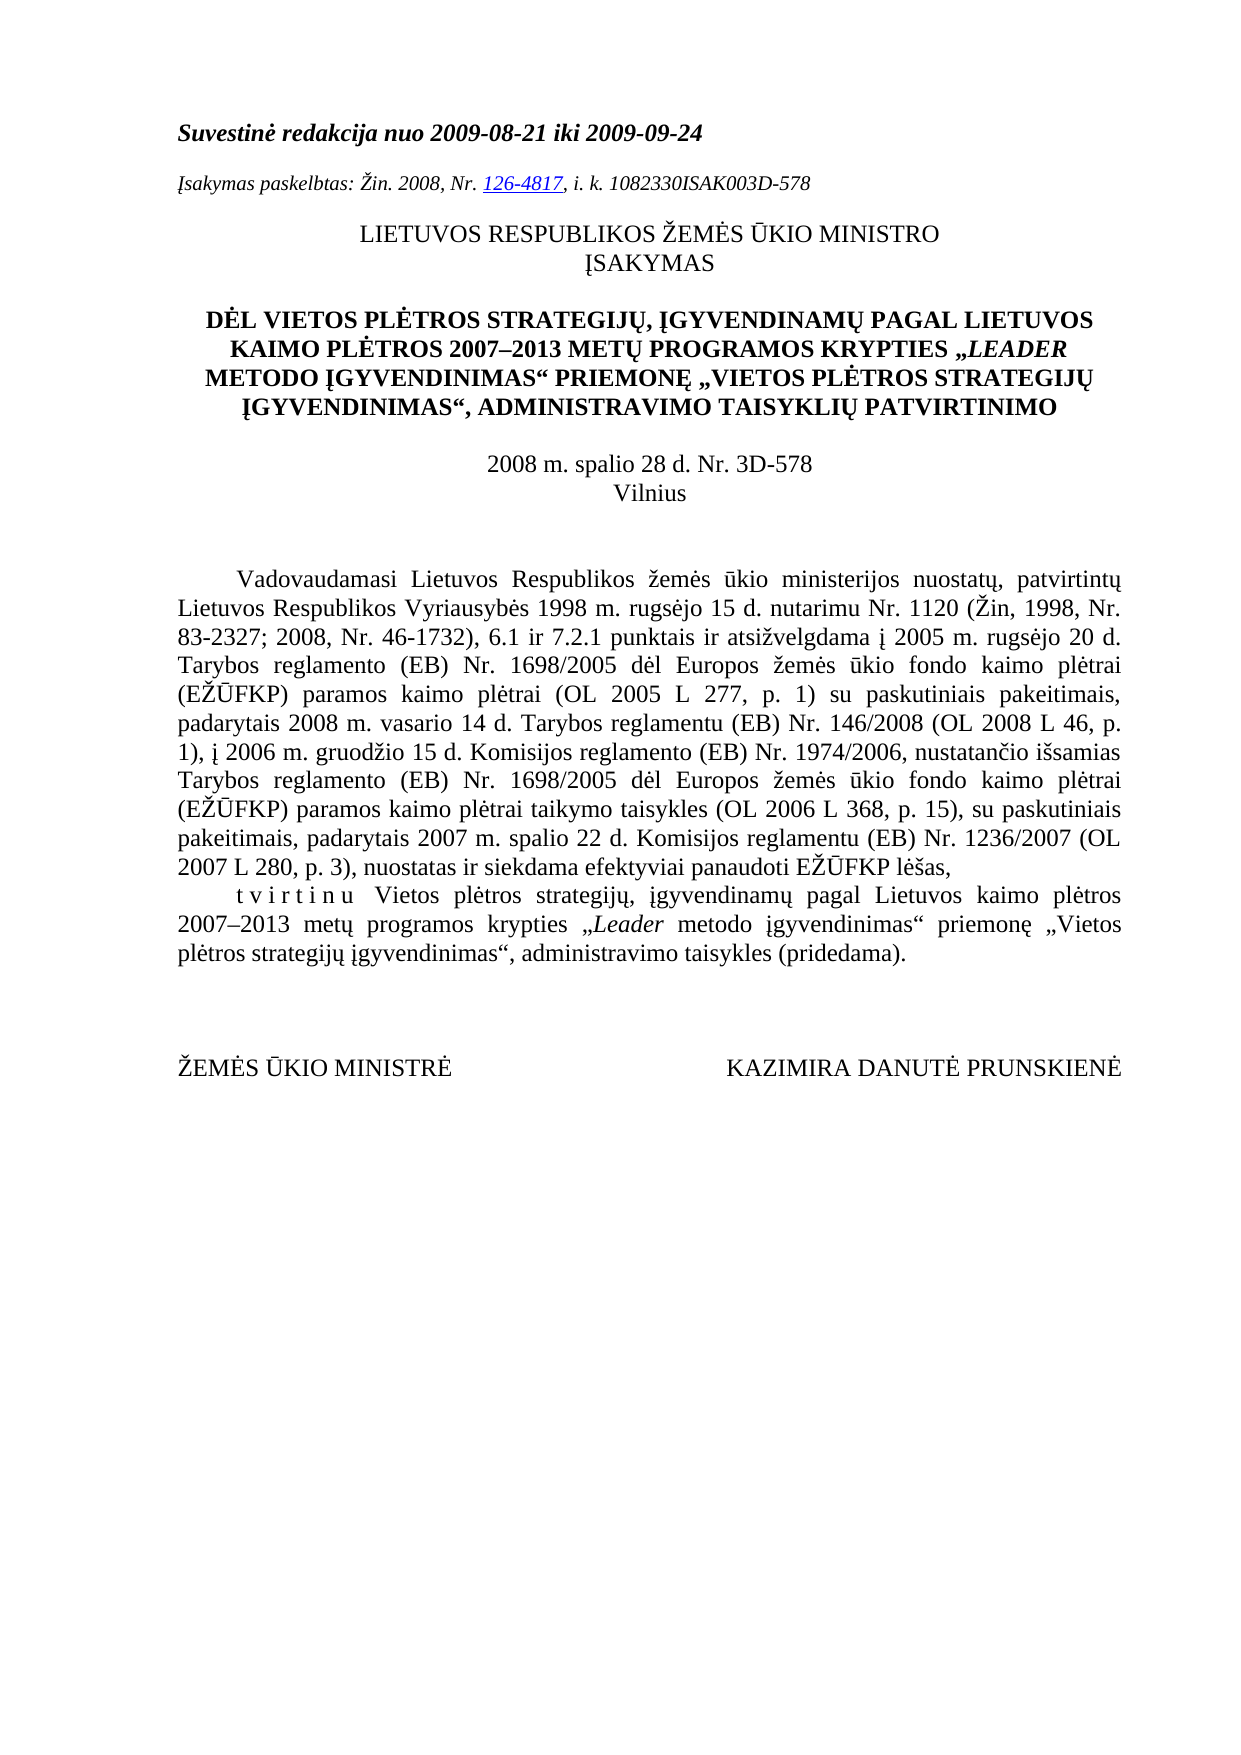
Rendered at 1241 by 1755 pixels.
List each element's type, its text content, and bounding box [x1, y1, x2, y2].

text ĮSAKYMAS [177, 248, 1122, 277]
text tvirtinu Vietos plėtros strategijų, įgyvendinamų pagal Lietuvos kaimo plėtros 2007–2013 metų programos krypties „Leader metodo įgyvendinimas“ priemonę „Vietos plėtros strategijų įgyvendinimas“, administravimo taisykles (pridedama). [177, 880, 1122, 967]
text Įsakymas paskelbtas: Žin. 2008, Nr. 126-4817, i. k. 1082330ISAK003D-578 [177, 171, 1122, 195]
text Suvestinė redakcija nuo 2009-08-21 iki 2009-09-24 [177, 118, 1122, 147]
text LIETUVOS RESPUBLIKOS ŽEMĖS ŪKIO MINISTRO [177, 219, 1122, 248]
text 2008 m. spalio 28 d. Nr. 3D-578 [177, 449, 1122, 478]
text DĖL VIETOS PLĖTROS STRATEGIJŲ, ĮGYVENDINAMŲ PAGAL LIETUVOS KAIMO PLĖTROS 2007–2013 METŲ PROGRAMOS KRYPTIES „LEADER METODO ĮGYVENDINIMAS“ PRIEMONĘ „VIETOS PLĖTROS STRATEGIJŲ ĮGYVENDINIMAS“, ADMINISTRAVIMO TAISYKLIŲ PATVIRTINIMO [177, 305, 1122, 420]
text Vilnius [177, 478, 1122, 507]
text ŽEMĖS ŪKIO MINISTRĖ KAZIMIRA DANUTĖ PRUNSKIENĖ [177, 1053, 1122, 1082]
text Vadovaudamasi Lietuvos Respublikos žemės ūkio ministerijos nuostatų, patvirtintų Lietuvos Respublikos Vyriausybės 1998 m. rugsėjo 15 d. nutarimu Nr. 1120 (Žin, 1998, Nr. 83-2327; 2008, Nr. 46-1732), 6.1 ir 7.2.1 punktais ir atsižvelgdama į 2005 m. rugsėjo 20 d. Tarybos reglamento (EB) Nr. 1698/2005 dėl Europos žemės ūkio fondo kaimo plėtrai (EŽŪFKP) paramos kaimo plėtrai (OL 2005 L 277, p. 1) su paskutiniais pakeitimais, padarytais 2008 m. vasario 14 d. Tarybos reglamentu (EB) Nr. 146/2008 (OL 2008 L 46, p. 1), į 2006 m. gruodžio 15 d. Komisijos reglamento (EB) Nr. 1974/2006, nustatančio išsamias Tarybos reglamento (EB) Nr. 1698/2005 dėl Europos žemės ūkio fondo kaimo plėtrai (EŽŪFKP) paramos kaimo plėtrai taikymo taisykles (OL 2006 L 368, p. 15), su paskutiniais pakeitimais, padarytais 2007 m. spalio 22 d. Komisijos reglamentu (EB) Nr. 1236/2007 (OL 2007 L 280, p. 3), nuostatas ir siekdama efektyviai panaudoti EŽŪFKP lėšas, [177, 564, 1122, 880]
